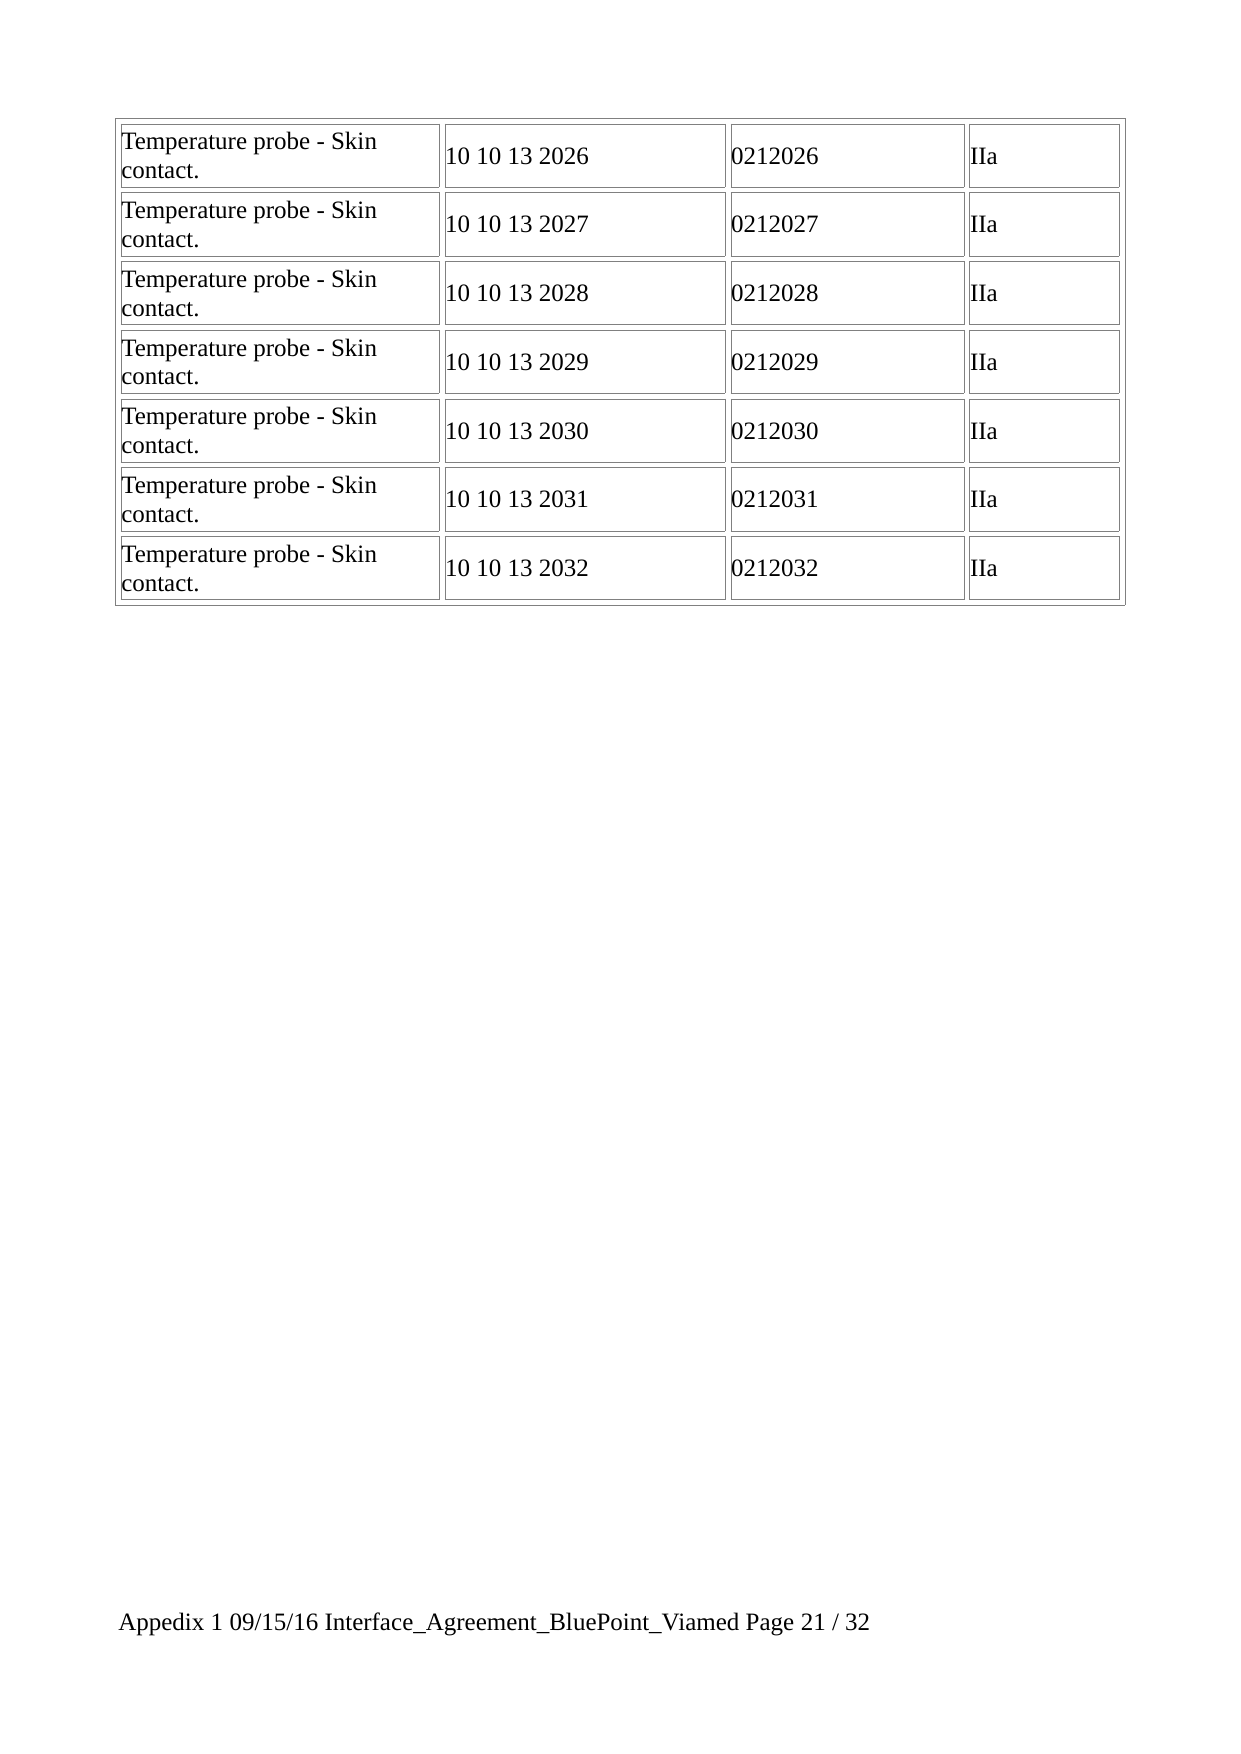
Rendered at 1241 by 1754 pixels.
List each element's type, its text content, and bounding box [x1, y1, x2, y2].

table_cell 10 10 13 2029 [442, 324, 728, 393]
table_cell 10 10 13 2026 [442, 119, 728, 187]
table_cell Temperature probe - Skin contact. [118, 256, 442, 324]
table_cell 10 10 13 2031 [442, 462, 728, 531]
table_cell IIa [967, 119, 1122, 187]
table_cell 0212026 [728, 119, 967, 187]
table_cell IIa [967, 393, 1122, 462]
table_cell Temperature probe - Skin contact. [118, 462, 442, 531]
table_cell 0212031 [728, 462, 967, 531]
table_cell 0212029 [728, 324, 967, 393]
table_cell Temperature probe - Skin contact. [118, 119, 442, 187]
table_cell Temperature probe - Skin contact. [118, 187, 442, 256]
table_cell 10 10 13 2028 [442, 256, 728, 324]
table_cell Temperature probe - Skin contact. [118, 531, 442, 599]
table_cell 10 10 13 2027 [442, 187, 728, 256]
table_cell Temperature probe - Skin contact. [118, 324, 442, 393]
table_cell 0212028 [728, 256, 967, 324]
table_cell IIa [967, 324, 1122, 393]
table_cell IIa [967, 256, 1122, 324]
table_cell IIa [967, 531, 1122, 599]
table_cell 0212027 [728, 187, 967, 256]
table_cell 10 10 13 2032 [442, 531, 728, 599]
table_cell IIa [967, 462, 1122, 531]
table_cell 0212030 [728, 393, 967, 462]
table_cell 0212032 [728, 531, 967, 599]
table_cell Temperature probe - Skin contact. [118, 393, 442, 462]
table_cell IIa [967, 187, 1122, 256]
table_cell 10 10 13 2030 [442, 393, 728, 462]
